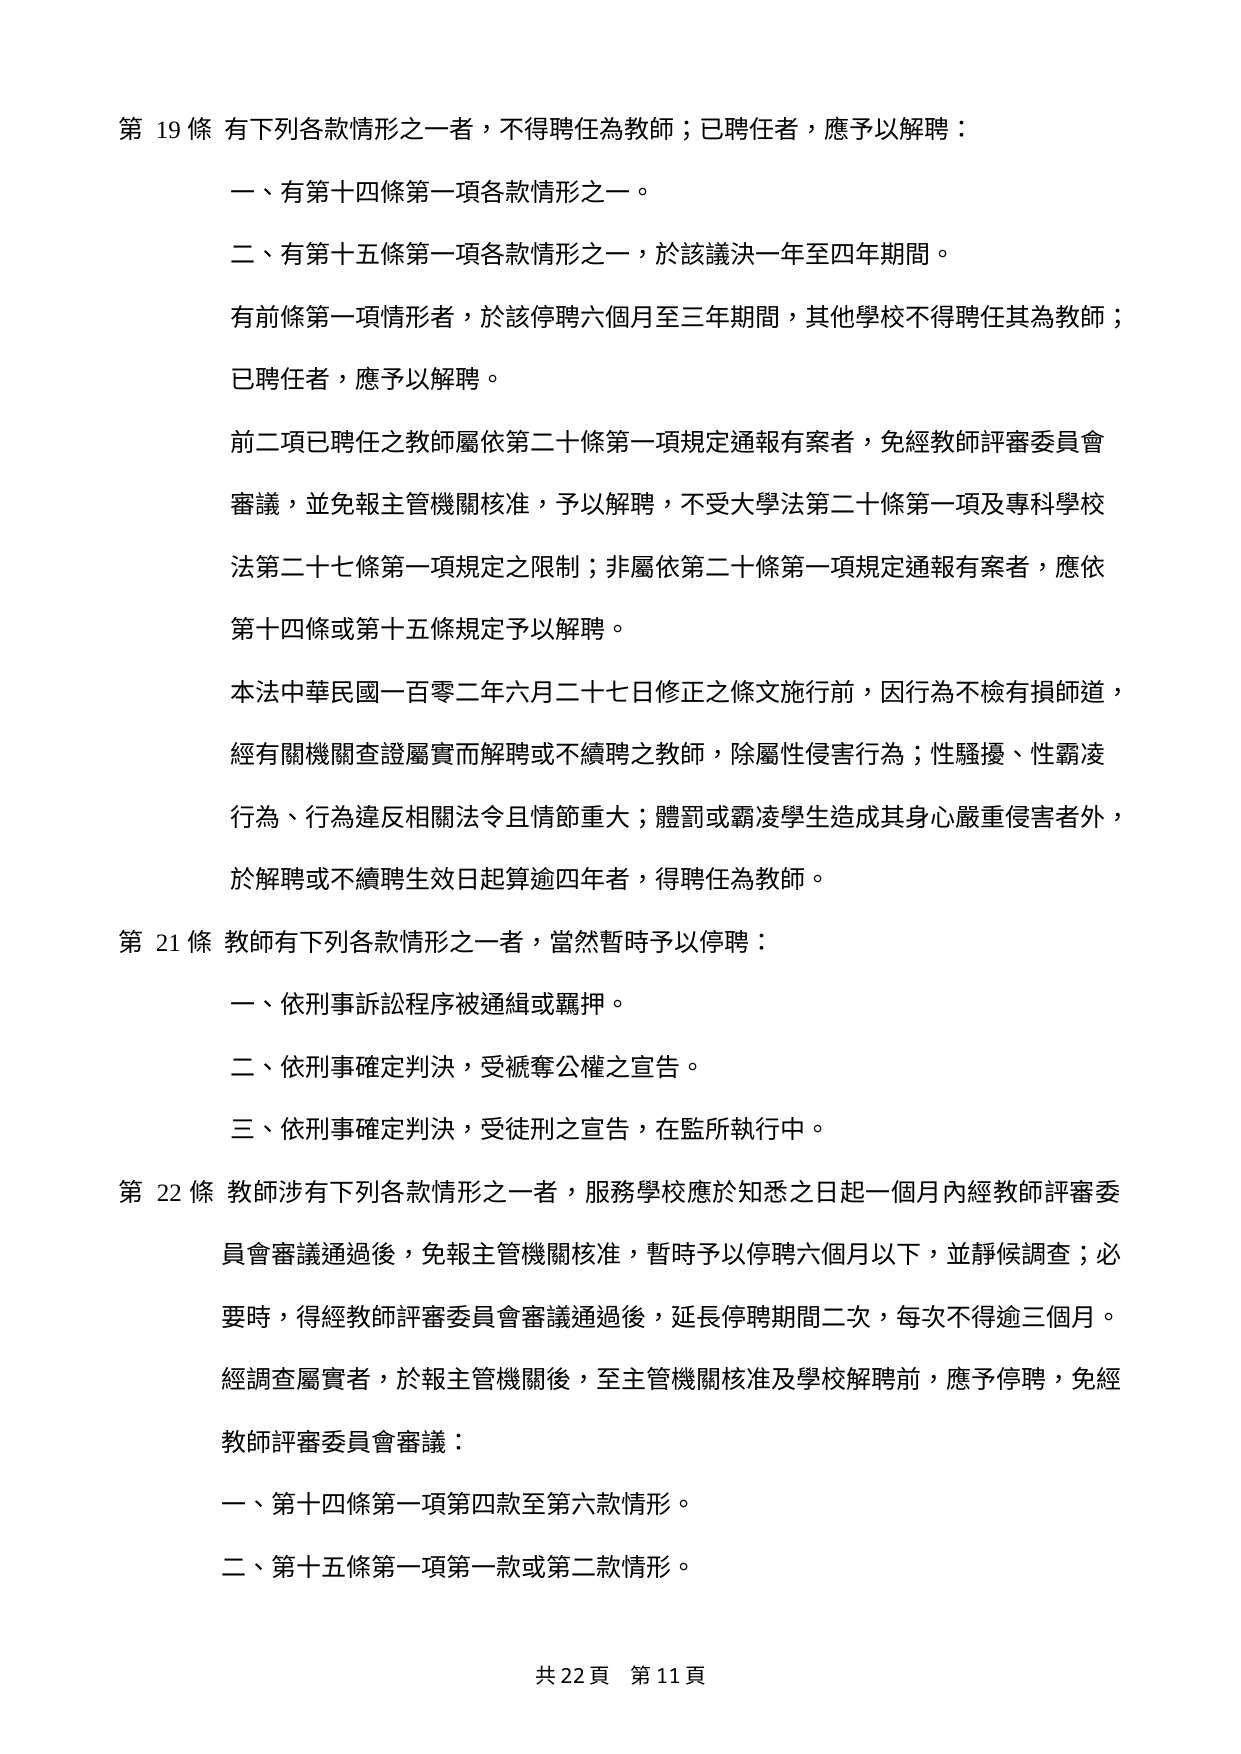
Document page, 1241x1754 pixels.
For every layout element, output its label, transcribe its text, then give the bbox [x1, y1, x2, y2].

text 第 22 條 教師涉有下列各款情形之一者，服務學校應於知悉之日起一個月內經教師評審委員會審議通過後，免報主管機關核准，暫時予以停聘六個月以下，並靜候調查；必要時，得經教師評審委員會審議通過後，延長停聘期間二次，每次不得逾三個月。經調查屬實者，於報主管機關後，至主管機關核准及學校解聘前，應予停聘，免經教師評審委員會審議： [118, 1148, 1122, 1461]
text 前二項已聘任之教師屬依第二十條第一項規定通報有案者，免經教師評審委員會審議，並免報主管機關核准，予以解聘，不受大學法第二十條第一項及專科學校法第二十七條第一項規定之限制；非屬依第二十條第一項規定通報有案者，應依第十四條或第十五條規定予以解聘。 [230, 398, 1122, 648]
text 本法中華民國一百零二年六月二十七日修正之條文施行前，因行為不檢有損師道，經有關機關查證屬實而解聘或不續聘之教師，除屬性侵害行為；性騷擾、性霸凌行為、行為違反相關法令且情節重大；體罰或霸凌學生造成其身心嚴重侵害者外，於解聘或不續聘生效日起算逾四年者，得聘任為教師。 [230, 648, 1122, 898]
text 第 21 條 教師有下列各款情形之一者，當然暫時予以停聘： [118, 898, 1122, 961]
text 二、第十五條第一項第一款或第二款情形。 [118, 1523, 1122, 1586]
text 有前條第一項情形者，於該停聘六個月至三年期間，其他學校不得聘任其為教師；已聘任者，應予以解聘。 [230, 273, 1122, 398]
text 二、有第十五條第一項各款情形之一，於該議決一年至四年期間。 [118, 211, 1122, 273]
text 一、有第十四條第一項各款情形之一。 [118, 148, 1122, 211]
text 一、第十四條第一項第四款至第六款情形。 [118, 1461, 1122, 1523]
text 一、依刑事訴訟程序被通緝或羈押。 [118, 961, 1122, 1023]
text 三、依刑事確定判決，受徒刑之宣告，在監所執行中。 [118, 1086, 1122, 1148]
text 第 19 條 有下列各款情形之一者，不得聘任為教師；已聘任者，應予以解聘： [118, 86, 1122, 148]
text 二、依刑事確定判決，受褫奪公權之宣告。 [118, 1023, 1122, 1086]
